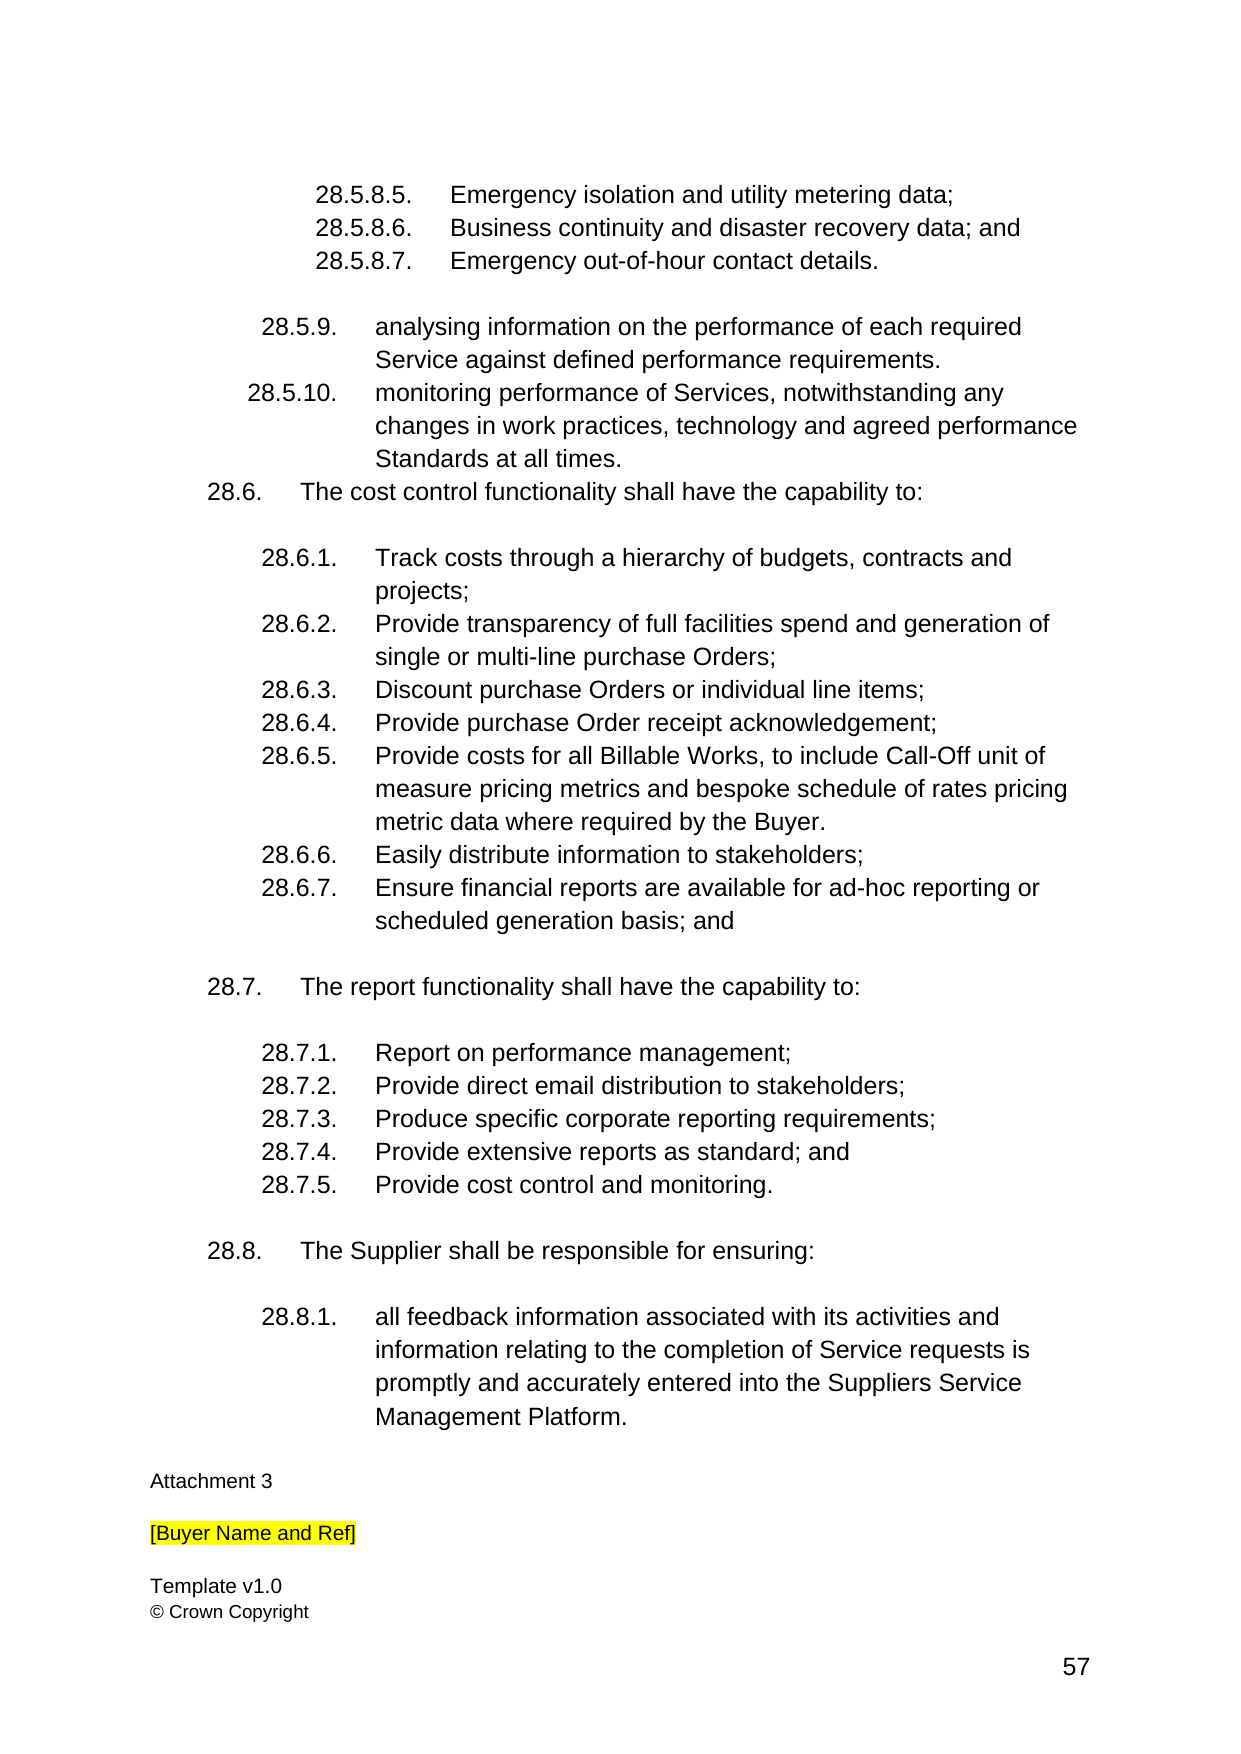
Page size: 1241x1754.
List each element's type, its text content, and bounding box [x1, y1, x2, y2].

list The cost control functionality shall have the capability to: [262, 477, 1090, 506]
list Ensure financial reports are available for ad-hoc reporting or scheduled generation basis; and [337, 873, 1090, 935]
list The Supplier shall be responsible for ensuring: [262, 1236, 1090, 1265]
list monitoring performance of Services, notwithstanding any changes in work practices, technology and agreed performance Standards at all times. [337, 378, 1090, 473]
list Easily distribute information to stakeholders; [337, 840, 1090, 869]
list Provide direct email distribution to stakeholders; [337, 1071, 1090, 1100]
list The report functionality shall have the capability to: [262, 972, 1090, 1001]
list Provide extensive reports as standard; and [337, 1137, 1090, 1166]
list analysing information on the performance of each required Service against defined performance requirements. [337, 312, 1090, 373]
list Track costs through a hierarchy of budgets, contracts and projects; [337, 543, 1090, 605]
list all feedback information associated with its activities and information relating to the completion of Service requests is promptly and accurately entered into the Suppliers Service Management Platform. [337, 1302, 1090, 1430]
list Provide cost control and monitoring. [337, 1170, 1090, 1199]
list Report on performance management; [337, 1038, 1090, 1067]
list Business continuity and disaster recovery data; and [412, 213, 1090, 241]
list Discount purchase Orders or individual line items; [337, 675, 1090, 704]
list Provide costs for all Billable Works, to include Call-Off unit of measure pricing metrics and bespoke schedule of rates pricing metric data where required by the Buyer. [337, 741, 1090, 836]
list Provide purchase Order receipt acknowledgement; [337, 708, 1090, 737]
list Provide transparency of full facilities spend and generation of single or multi-line purchase Orders; [337, 609, 1090, 671]
list Produce specific corporate reporting requirements; [337, 1104, 1090, 1133]
list Emergency isolation and utility metering data; [412, 180, 1090, 208]
list Emergency out-of-hour contact details. [412, 246, 1090, 274]
